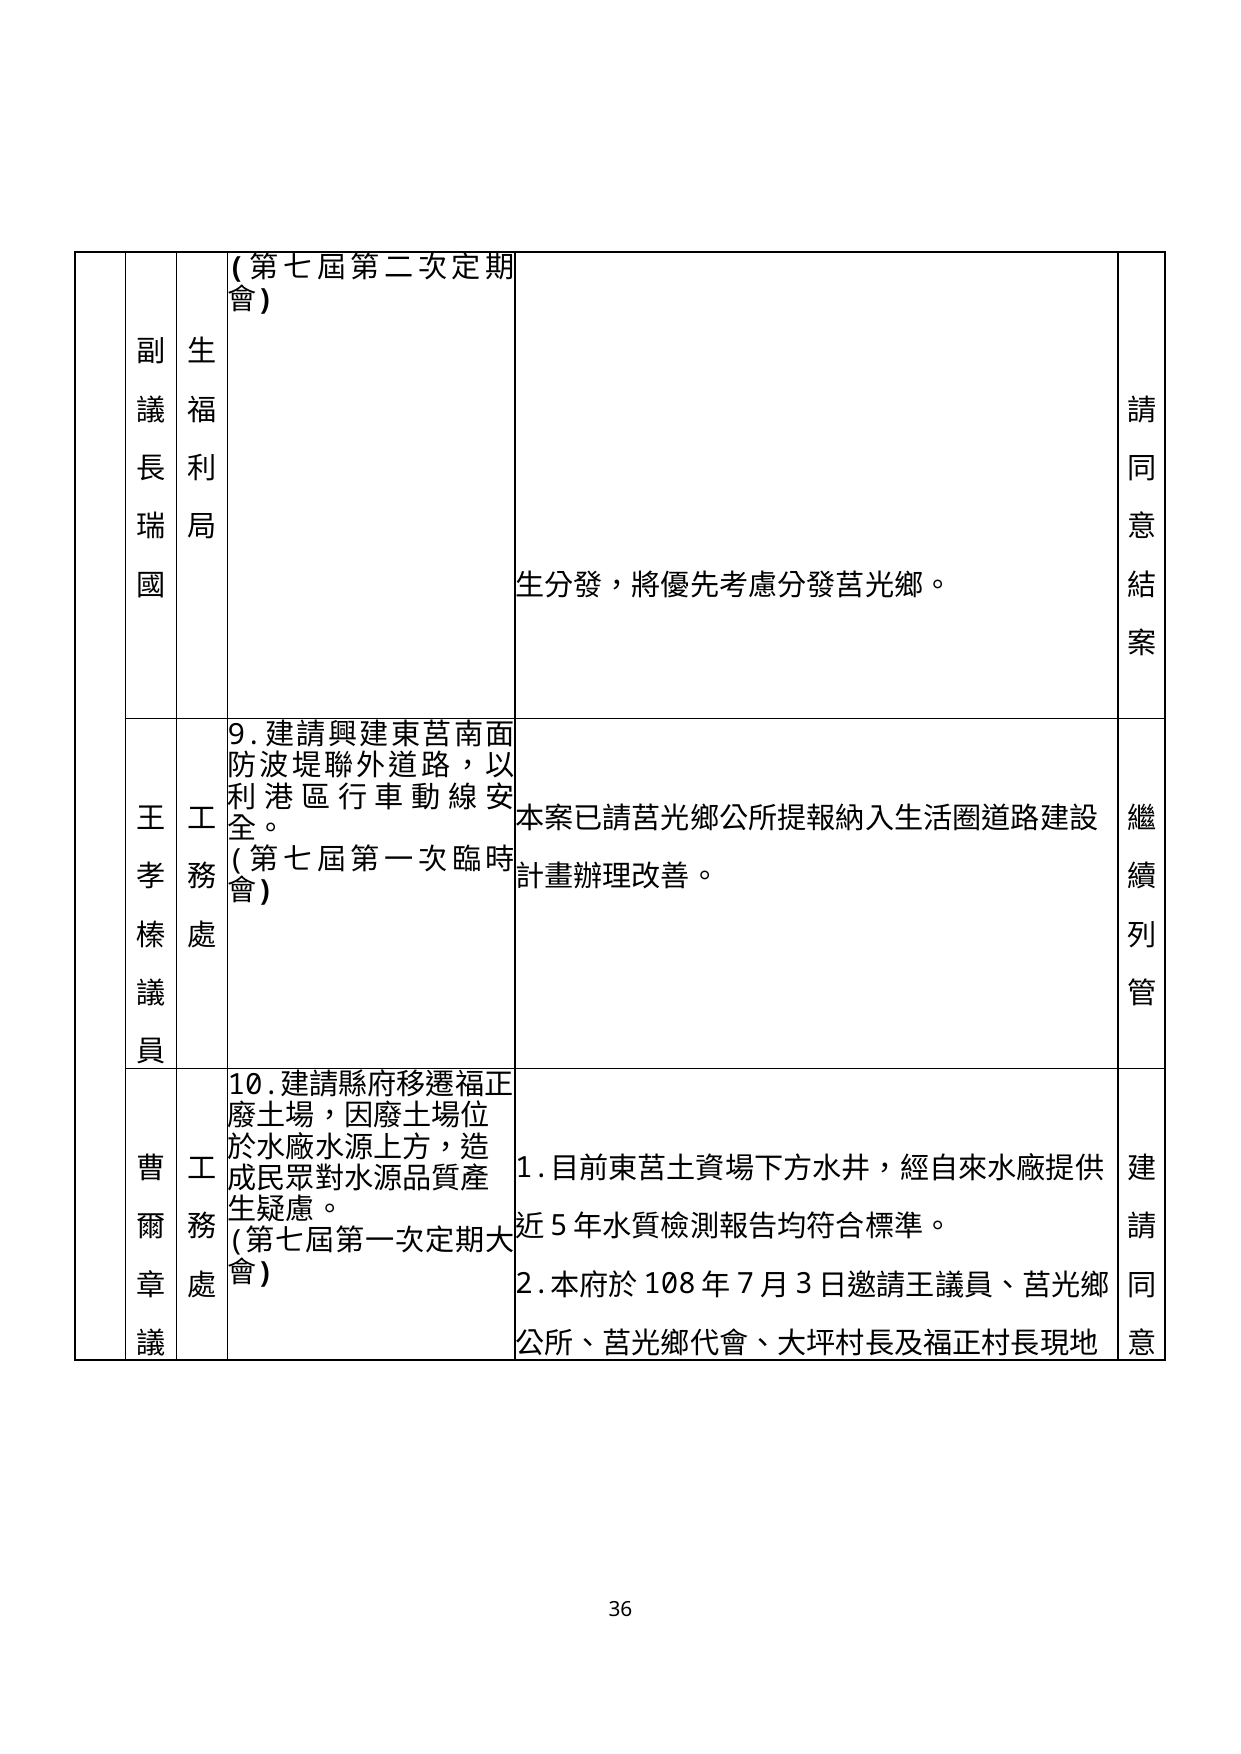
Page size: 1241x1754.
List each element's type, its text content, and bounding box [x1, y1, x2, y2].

table_cell 繼續列管 [1119, 719, 1164, 1068]
table_cell 建請 同意 [1119, 1069, 1164, 1359]
table_cell 曹爾章議 [126, 1069, 176, 1359]
table_cell 10.建請縣府移遷福正廢土場，因廢土場位於水廠水源上方，造成民眾對水源品質產生疑慮。 (第七屆第一次定期大會) [228, 1069, 514, 1359]
table_cell 副議長瑞國 [126, 253, 176, 718]
table_cell 本案已請莒光鄉公所提報納入生活圈道路建設計畫辦理改善。 [516, 719, 1117, 1068]
table_cell (第七屆第二次定期會) [228, 253, 514, 718]
table_cell 工務處 [177, 719, 227, 1068]
table_cell 請 同意結案 [1119, 253, 1164, 718]
table_cell 王孝榛議員 [126, 719, 176, 1068]
table_cell 工務處 [177, 1069, 227, 1359]
table_cell 生福利局 [177, 253, 227, 718]
table_cell 9.建請興建東莒南面防波堤聯外道路，以利港區行車動線安全。 (第七屆第一次臨時會) [228, 719, 514, 1068]
table_cell 1.目前東莒土資場下方水井，經自來水廠提供近5年水質檢測報告均符合標準。 2.本府於108年7月3日邀請王議員、莒光鄉公所、莒光鄉代會、大坪村長及福正村長現地 [516, 1069, 1117, 1359]
